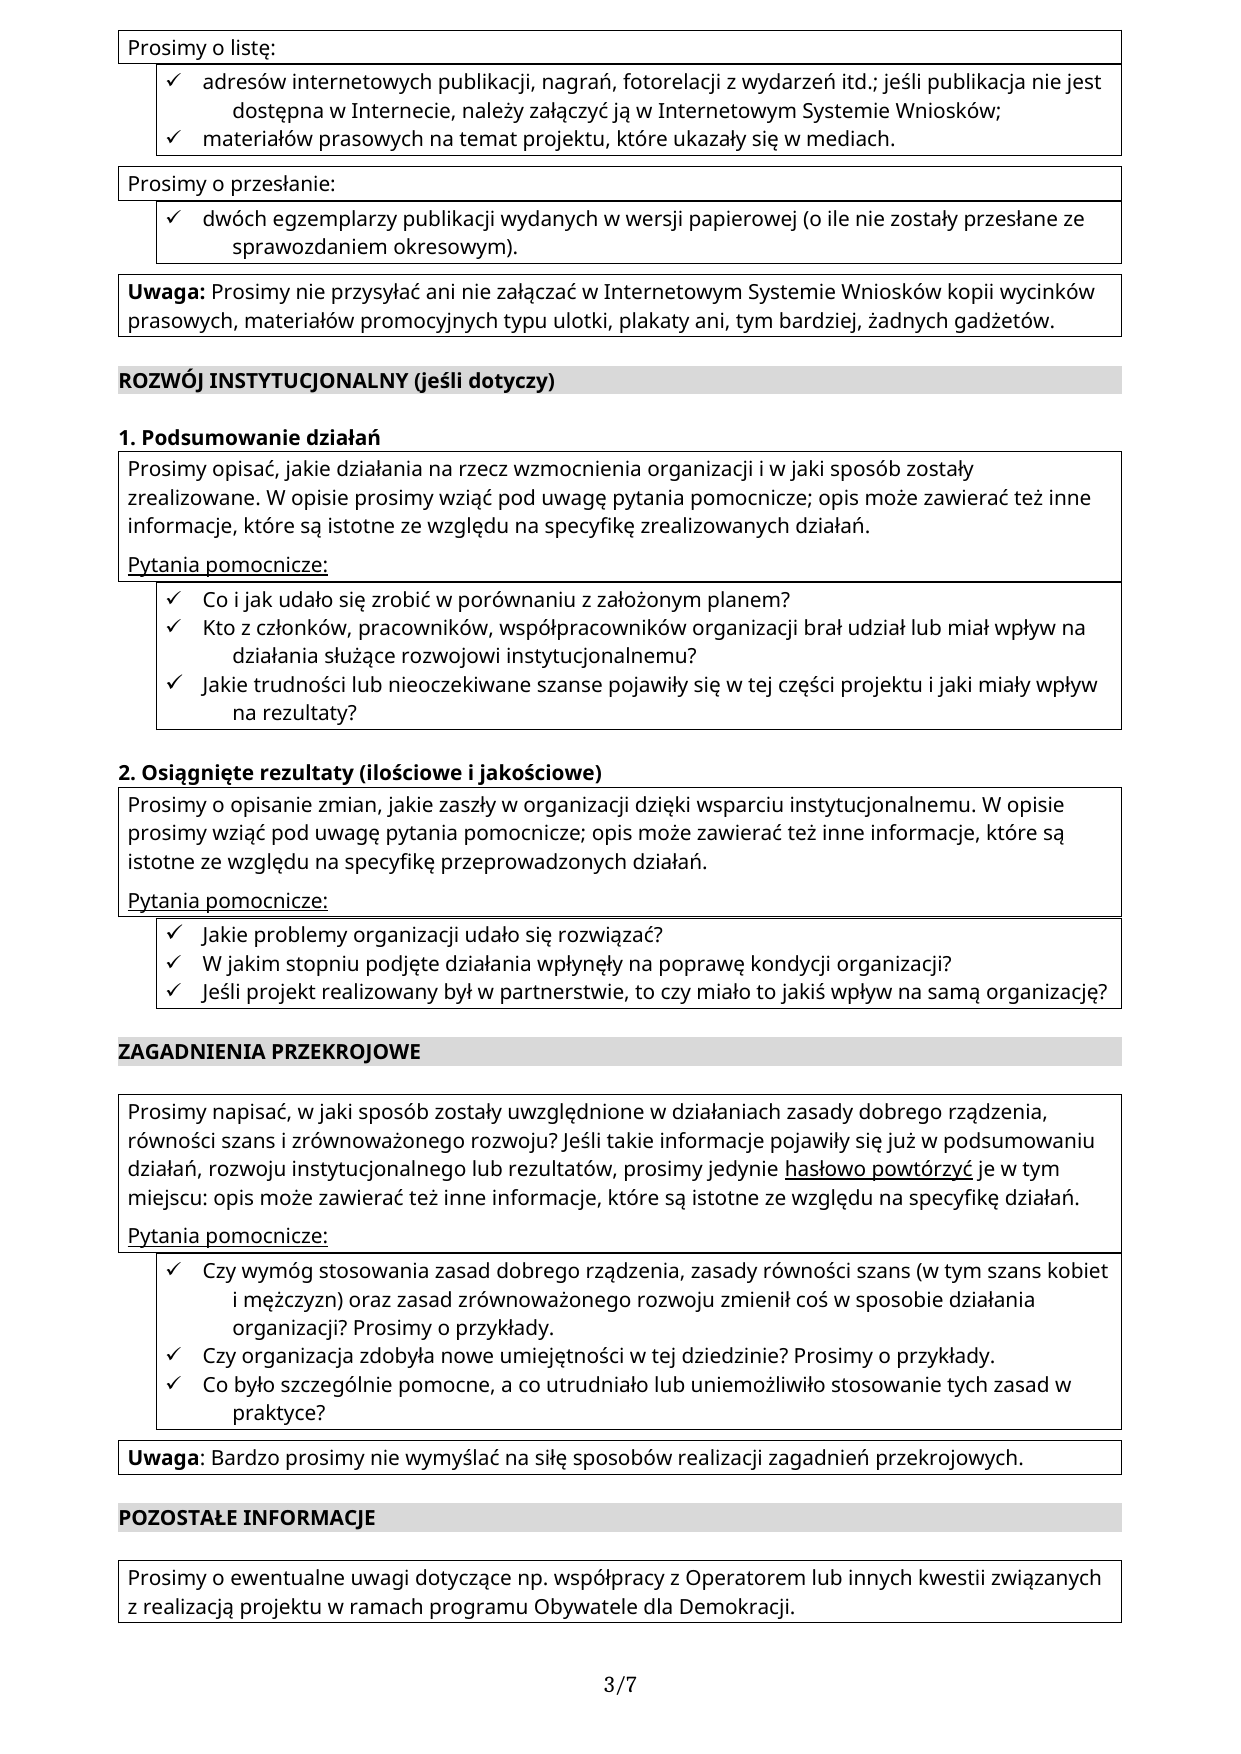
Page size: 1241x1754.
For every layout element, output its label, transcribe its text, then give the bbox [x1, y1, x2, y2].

list dwóch egzemplarzy publikacji wydanych w wersji papierowej (o ile nie zostały przesłane ze sprawozdaniem okresowym). [157, 202, 1121, 263]
text ZAGADNIENIA PRZEKROJOWE [118, 1037, 1122, 1066]
text Uwaga: Prosimy nie przysyłać ani nie załączać w Internetowym Systemie Wniosków kopii wycinków prasowych, materiałów promocyjnych typu ulotki, plakaty ani, tym bardziej, żadnych gadżetów. [119, 275, 1121, 336]
list Jeśli projekt realizowany był w partnerstwie, to czy miało to jakiś wpływ na samą organizację? [157, 974, 1121, 1008]
list W jakim stopniu podjęte działania wpłynęły na poprawę kondycji organizacji? [157, 946, 1121, 974]
list Co i jak udało się zrobić w porównaniu z założonym planem? [157, 583, 1121, 610]
text Pytania pomocnicze: [119, 547, 1121, 581]
text Pytania pomocnicze: [119, 883, 1121, 916]
list materiałów prasowych na temat projektu, które ukazały się w mediach. [157, 121, 1121, 155]
list Prosimy o przesłanie: [119, 167, 1121, 200]
text Prosimy o ewentualne uwagi dotyczące np. współpracy z Operatorem lub innych kwestii związanych z realizacją projektu w ramach programu Obywatele dla Demokracji. [119, 1561, 1121, 1622]
list Jakie trudności lub nieoczekiwane szanse pojawiły się w tej części projektu i jaki miały wpływ na rezultaty? [157, 667, 1121, 729]
list Co było szczególnie pomocne, a co utrudniało lub uniemożliwiło stosowanie tych zasad w praktyce? [157, 1367, 1121, 1429]
text POZOSTAŁE INFORMACJE [118, 1503, 1122, 1532]
text Pytania pomocnicze: [119, 1218, 1121, 1252]
text Prosimy opisać, jakie działania na rzecz wzmocnienia organizacji i w jaki sposób zostały zrealizowane. W opisie prosimy wziąć pod uwagę pytania pomocnicze; opis może zawierać też inne informacje, które są istotne ze względu na specyfikę zrealizowanych działań. [119, 452, 1121, 540]
text Prosimy o listę: [119, 31, 1121, 63]
text 2. Osiągnięte rezultaty (ilościowe i jakościowe) [118, 758, 1122, 787]
text Uwaga: Bardzo prosimy nie wymyślać na siłę sposobów realizacji zagadnień przekrojowych. [119, 1441, 1121, 1474]
list Czy wymóg stosowania zasad dobrego rządzenia, zasady równości szans (w tym szans kobiet i mężczyzn) oraz zasad zrównoważonego rozwoju zmienił coś w sposobie działania organizacji? Prosimy o przykłady. [157, 1254, 1121, 1338]
text Prosimy napisać, w jaki sposób zostały uwzględnione w działaniach zasady dobrego rządzenia, równości szans i zrównoważonego rozwoju? Jeśli takie informacje pojawiły się już w podsumowaniu działań, rozwoju instytucjonalnego lub rezultatów, prosimy jedynie hasłowo powtórzyć je w tym miejscu: opis może zawierać też inne informacje, które są istotne ze względu na specyfikę działań. [119, 1095, 1121, 1211]
text 1. Podsumowanie działań [118, 423, 1122, 451]
list adresów internetowych publikacji, nagrań, fotorelacji z wydarzeń itd.; jeśli publikacja nie jest dostępna w Internecie, należy załączyć ją w Internetowym Systemie Wniosków; [157, 65, 1121, 121]
text Prosimy o opisanie zmian, jakie zaszły w organizacji dzięki wsparciu instytucjonalnemu. W opisie prosimy wziąć pod uwagę pytania pomocnicze; opis może zawierać też inne informacje, które są istotne ze względu na specyfikę przeprowadzonych działań. [119, 788, 1121, 875]
list Czy organizacja zdobyła nowe umiejętności w tej dziedzinie? Prosimy o przykłady. [157, 1338, 1121, 1367]
list Kto z członków, pracowników, współpracowników organizacji brał udział lub miał wpływ na działania służące rozwojowi instytucjonalnemu? [157, 610, 1121, 667]
text ROZWÓJ INSTYTUCJONALNY (jeśli dotyczy) [118, 366, 1122, 394]
list Jakie problemy organizacji udało się rozwiązać? [157, 919, 1121, 946]
